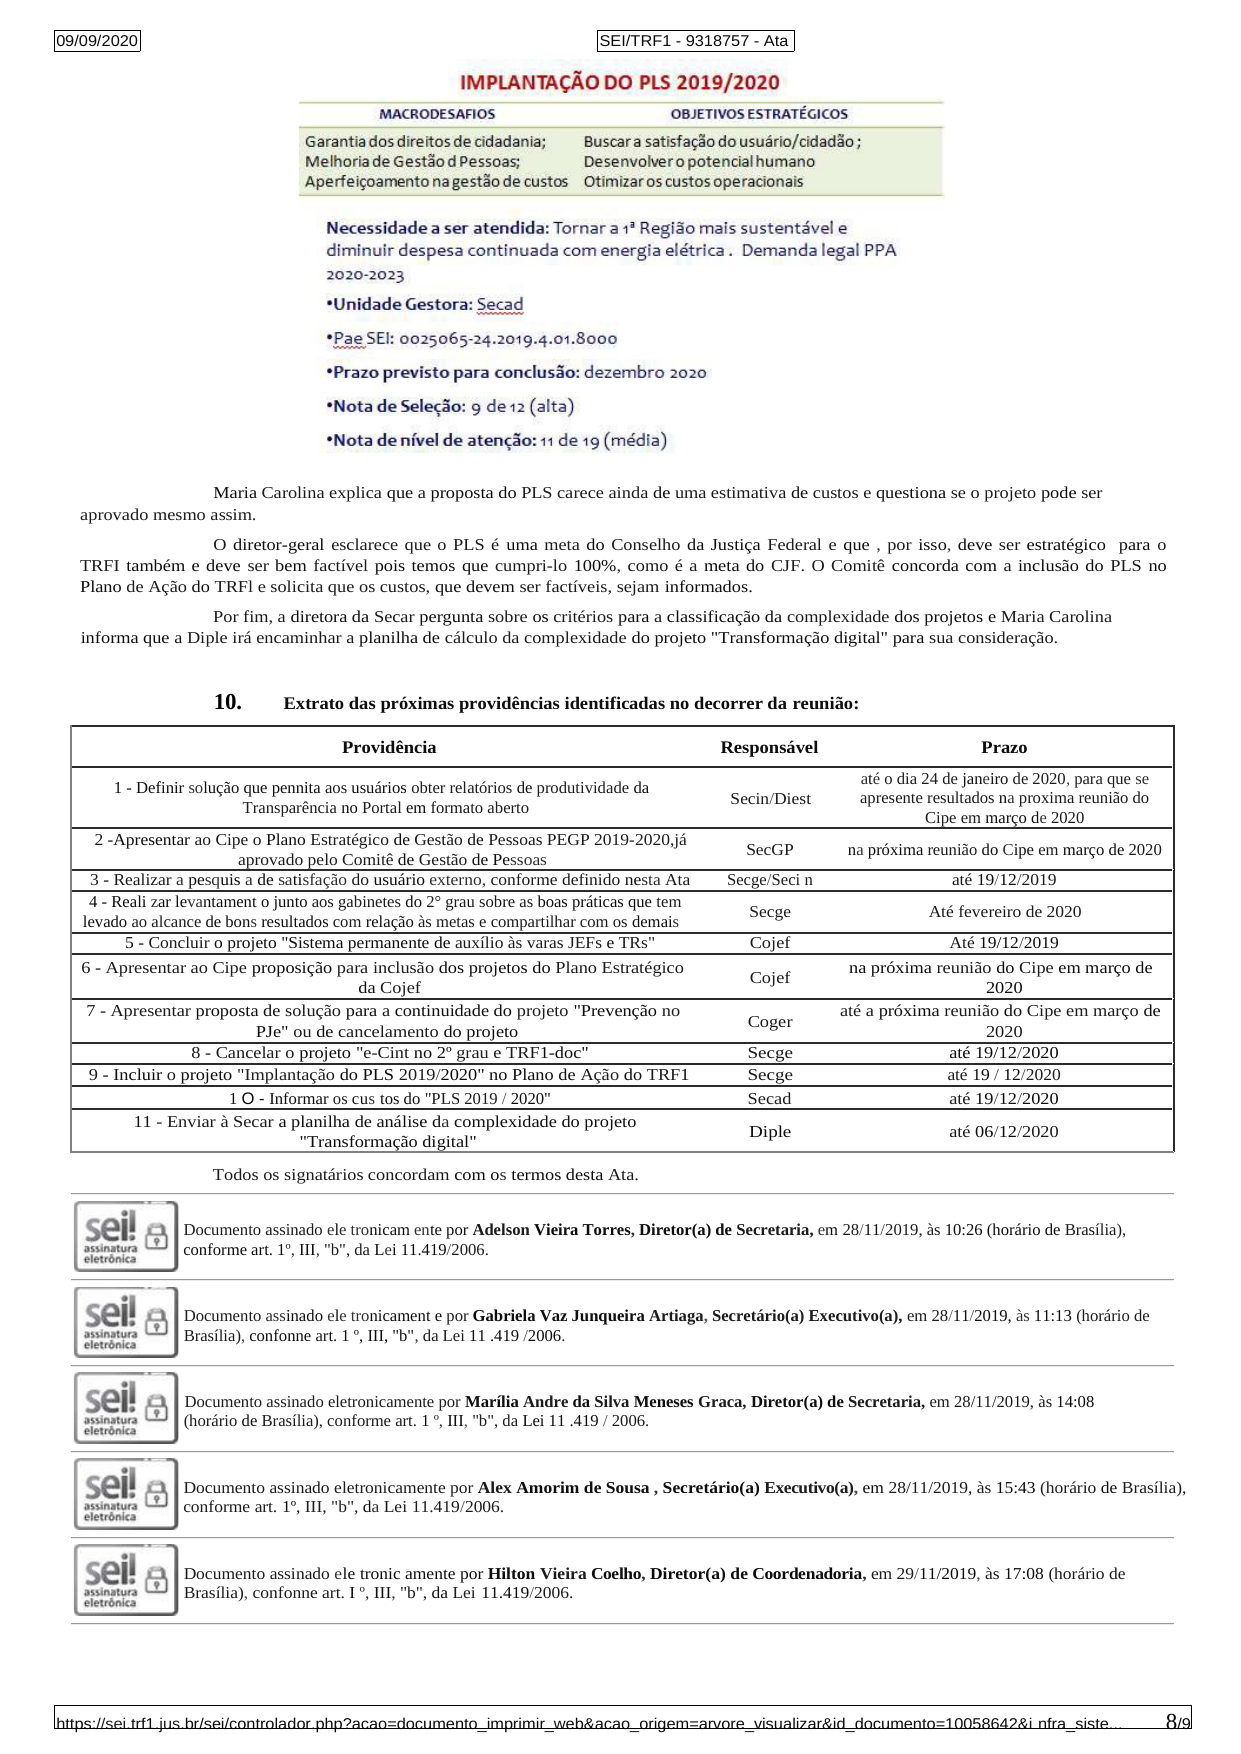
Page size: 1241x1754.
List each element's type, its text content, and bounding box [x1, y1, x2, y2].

table_cell 1 - Definir solução que pennita aos usuários obter relatórios de produtividade da Transparência no Portal em formato aberto [72, 768, 708, 827]
table_header Responsável [708, 727, 828, 766]
table_cell Cojef [708, 955, 828, 998]
table_header Prazo [828, 727, 1173, 766]
table_cell 8 - Cancelar o projeto "e-Cint no 2º grau e TRF1-doc" [72, 1044, 708, 1063]
text Documento assinado eletronicamente por Marília Andre da Silva Meneses Graca, Diretor(a) de Secretaria, em 28/11/2019, às 14:08 (horário de Brasília), conforme art. 1 º, III, "b", da Lei 11 .419 / 2006. [183, 1392, 1142, 1430]
table_cell 1 O - Informar os cus tos do "PLS 2019 / 2020" [72, 1087, 708, 1108]
table_cell 9 - Incluir o projeto "Implantação do PLS 2019/2020" no Plano de Ação do TRF1 [72, 1065, 708, 1085]
text Por fim, a diretora da Secar pergunta sobre os critérios para a classificação da complexidade dos projetos e Maria Carolina informa que a Diple irá encaminhar a planilha de cálculo da complexidade do projeto "Transformação digital" para sua consideração. [81, 607, 1162, 647]
table_cell 7 - Apresentar proposta de solução para a continuidade do projeto "Prevenção no PJe" ou de cancelamento do projeto [72, 1000, 708, 1042]
text Documento assinado eletronicamente por Alex Amorim de Sousa , Secretário(a) Executivo(a), em 28/11/2019, às 15:43 (horário de Brasília), conforme art. 1º, III, "b", da Lei 11.419/2006. [183, 1477, 1190, 1516]
table_cell Até 19/12/2019 [828, 932, 1173, 953]
table_cell Cojef [708, 934, 828, 953]
table_cell 11 - Enviar à Secar a planilha de análise da complexidade do projeto "Transformação digital" [72, 1110, 708, 1151]
table_cell 2 -Apresentar ao Cipe o Plano Estratégico de Gestão de Pessoas PEGP 2019-2020,já aprovado pelo Comitê de Gestão de Pessoas [72, 829, 708, 869]
table_cell na próxima reunião do Cipe em março de 2020 [828, 953, 1173, 998]
text Todos os signatários concordam com os termos desta Ata. [213, 1165, 1190, 1184]
table_cell até 19/12/2019 [828, 869, 1173, 890]
table_header Providência [72, 727, 708, 766]
list Extrato das próximas providências identificadas no decorrer da reunião: [213, 688, 1190, 714]
picture [73, 1287, 179, 1358]
text Maria Carolina explica que a proposta do PLS carece ainda de uma estimativa de custos e questiona se o projeto pode ser aprovado mesmo assim. [80, 483, 1162, 523]
picture [73, 1544, 179, 1616]
table_cell Secge [708, 1044, 828, 1063]
table_cell Secge [708, 892, 828, 932]
table_cell até a próxima reunião do Cipe em março de 2020 [828, 998, 1173, 1042]
table_cell Secin/Diest [708, 768, 828, 827]
table_cell até 19/12/2020 [828, 1042, 1173, 1063]
text Documento assinado ele tronic amente por Hilton Vieira Coelho, Diretor(a) de Coordenadoria, em 29/11/2019, às 17:08 (horário de Brasília), confonne art. I º, III, "b", da Lei 11.419/2006. [183, 1564, 1162, 1602]
table_cell até 19/12/2020 [828, 1085, 1173, 1108]
table_cell 3 - Realizar a pesquis a de satisfação do usuário externo, conforme definido nesta Ata [72, 871, 708, 890]
table_cell Secad [708, 1087, 828, 1108]
table_cell Secge/Seci n [708, 871, 828, 890]
picture [73, 1458, 179, 1530]
picture [73, 1201, 179, 1272]
table_cell 4 - Reali zar levantament o junto aos gabinetes do 2° grau sobre as boas práticas que tem levado ao alcance de bons resultados com relação às metas e compartilhar com os demais [72, 892, 708, 932]
text Documento assinado ele tronicament e por Gabriela Vaz Junqueira Artiaga, Secretário(a) Executivo(a), em 28/11/2019, às 11:13 (horário de Brasília), confonne art. 1 º, III, "b", da Lei 11 .419 /2006. [183, 1306, 1190, 1344]
picture [298, 59, 946, 453]
table_cell até 06/12/2020 [828, 1108, 1173, 1151]
table_cell Até fevereiro de 2020 [828, 890, 1173, 932]
table_cell na próxima reunião do Cipe em março de 2020 [828, 827, 1173, 869]
table_cell Diple [708, 1110, 828, 1151]
table_cell até o dia 24 de janeiro de 2020, para que se apresente resultados na proxima reunião do Cipe em março de 2020 [828, 766, 1173, 827]
text O diretor-geral esclarece que o PLS é uma meta do Conselho da Justiça Federal e que , por isso, deve ser estratégico para o TRFI também e deve ser bem factível pois temos que cumpri-lo 100%, como é a meta do CJF. O Comitê concorda com a inclusão do PLS no Plano de Ação do TRFl e solicita que os custos, que devem ser factíveis, sejam informados. [80, 535, 1167, 596]
text Documento assinado ele tronicam ente por Adelson Vieira Torres, Diretor(a) de Secretaria, em 28/11/2019, às 10:26 (horário de Brasília), conforme art. 1º, III, "b", da Lei 11.419/2006. [183, 1220, 1162, 1259]
table_cell até 19 / 12/2020 [828, 1063, 1173, 1085]
table_cell Secge [708, 1065, 828, 1085]
picture [73, 1372, 179, 1444]
table_cell SecGP [708, 829, 828, 869]
table_cell 5 - Concluir o projeto "Sistema permanente de auxílio às varas JEFs e TRs" [72, 934, 708, 953]
table_cell Coger [708, 1000, 828, 1042]
table_cell 6 - Apresentar ao Cipe proposição para inclusão dos projetos do Plano Estratégico da Cojef [72, 955, 708, 998]
